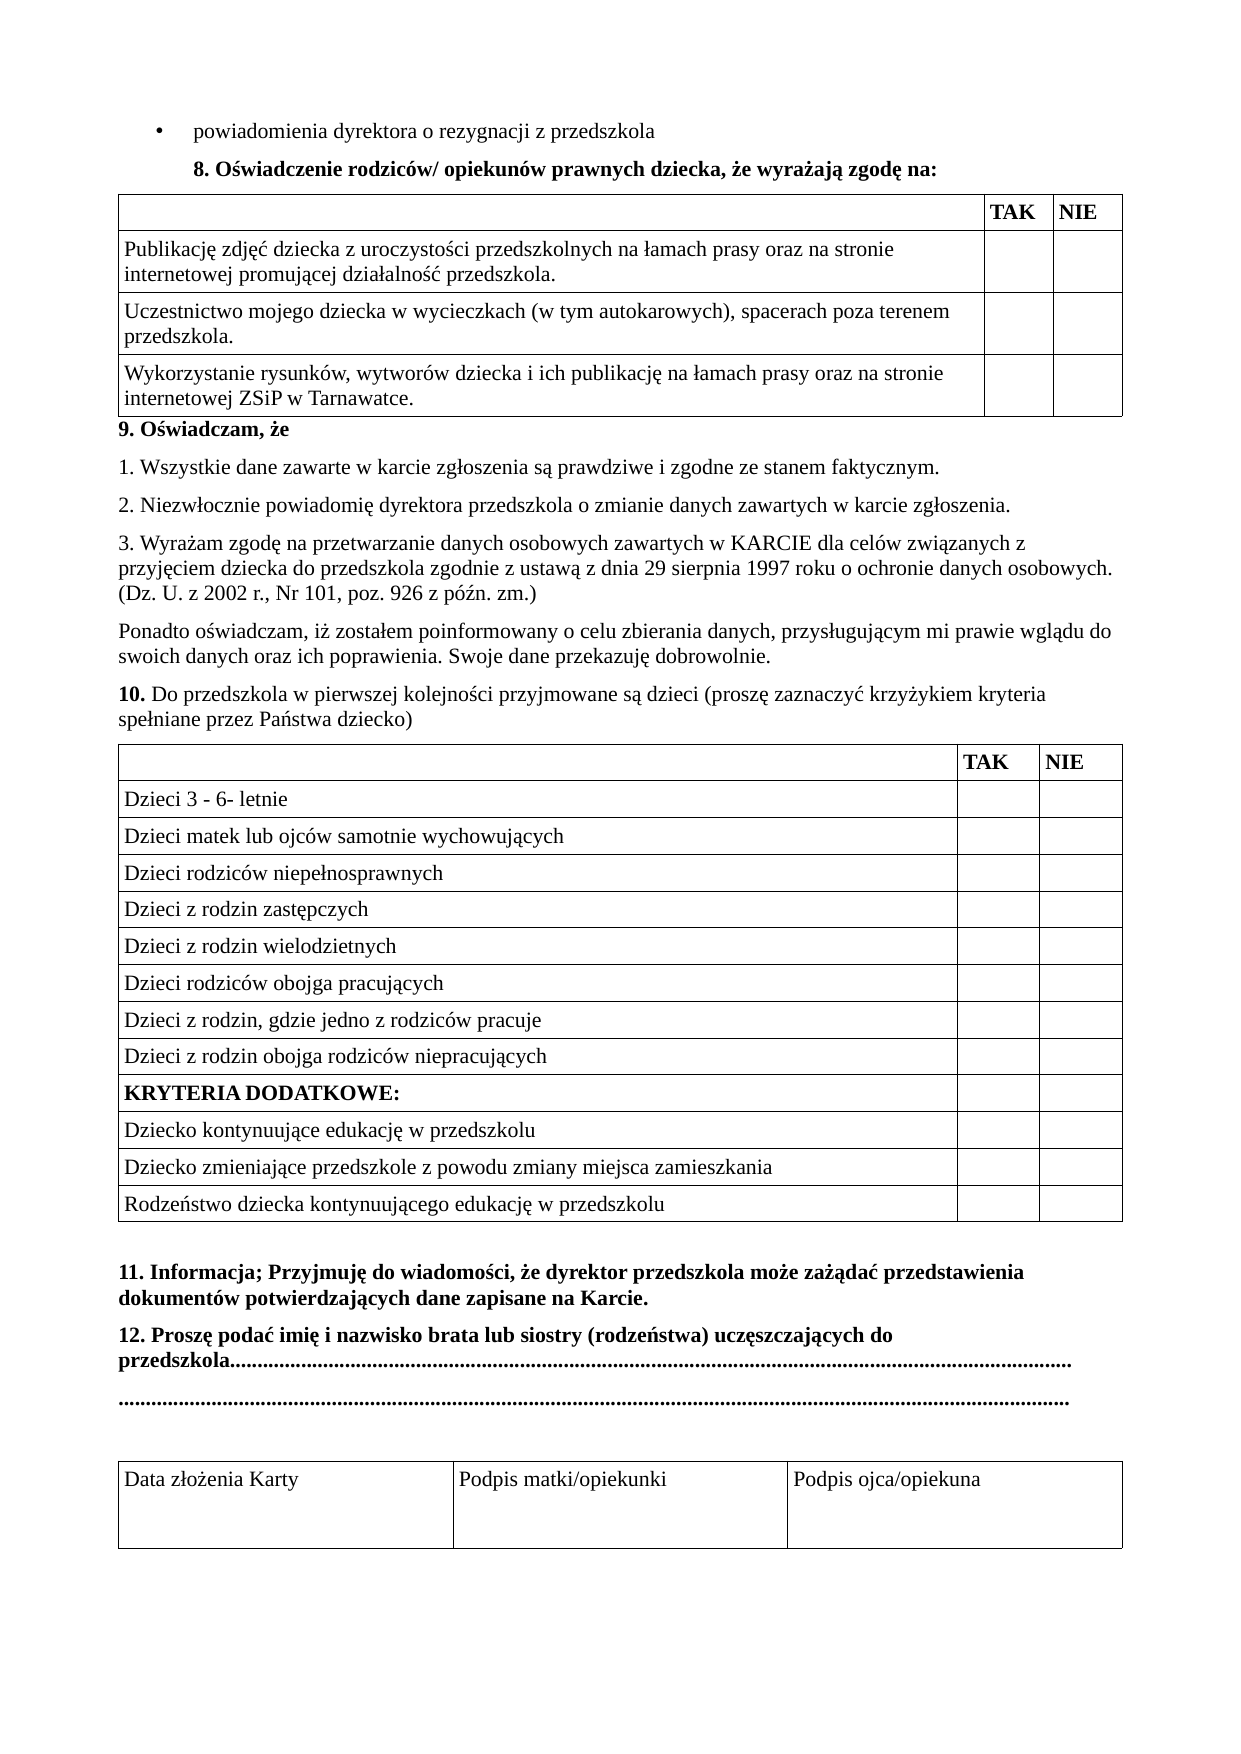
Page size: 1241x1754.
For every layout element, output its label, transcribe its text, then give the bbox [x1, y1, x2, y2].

table_cell Dzieci z rodzin obojga rodziców niepracujących [119, 1039, 957, 1074]
table_cell [985, 231, 1053, 292]
table_cell [958, 1112, 1039, 1148]
table_cell [1054, 293, 1122, 354]
table_cell [958, 892, 1039, 927]
table_cell [985, 355, 1053, 416]
table_header Podpis matki/opiekunki [454, 1462, 787, 1548]
table_cell [958, 1186, 1039, 1221]
table_cell Dziecko zmieniające przedszkole z powodu zmiany miejsca zamieszkania [119, 1149, 957, 1185]
table_cell [958, 818, 1039, 854]
table_cell Dzieci rodziców niepełnosprawnych [119, 855, 957, 891]
table_cell [1040, 1112, 1122, 1148]
table_cell [1040, 781, 1122, 817]
table_header [119, 745, 957, 780]
table_header Podpis ojca/opiekuna [788, 1462, 1122, 1548]
text 12. Proszę podać imię i nazwisko brata lub siostry (rodzeństwa) uczęszczających do przedszkola.......................................................................................................................................................... [118, 1322, 1122, 1373]
table_cell [958, 928, 1039, 964]
table_cell Uczestnictwo mojego dziecka w wycieczkach (w tym autokarowych), spacerach poza terenem przedszkola. [119, 293, 984, 354]
text 9. Oświadczam, że [118, 417, 1122, 442]
text 2. Niezwłocznie powiadomię dyrektora przedszkola o zmianie danych zawartych w karcie zgłoszenia. [118, 492, 1122, 517]
text 1. Wszystkie dane zawarte w karcie zgłoszenia są prawdziwe i zgodne ze stanem faktycznym. [118, 454, 1122, 479]
table_cell Dzieci matek lub ojców samotnie wychowujących [119, 818, 957, 854]
table_cell [1040, 855, 1122, 891]
table_cell [1040, 1075, 1122, 1111]
table_cell Dzieci z rodzin zastępczych [119, 892, 957, 927]
text 11. Informacja; Przyjmuję do wiadomości, że dyrektor przedszkola może zażądać przedstawienia dokumentów potwierdzających dane zapisane na Karcie. [118, 1259, 1122, 1310]
text .............................................................................................................................................................................. [118, 1385, 1122, 1410]
table_cell [1040, 1149, 1122, 1185]
table_header Data złożenia Karty [119, 1462, 453, 1548]
table_cell Dzieci z rodzin, gdzie jedno z rodziców pracuje [119, 1002, 957, 1038]
table_cell Dzieci rodziców obojga pracujących [119, 965, 957, 1001]
table_cell [1040, 1002, 1122, 1038]
list powiadomienia dyrektora o rezygnacji z przedszkola [156, 118, 1122, 143]
table_cell [1040, 818, 1122, 854]
text 3. Wyrażam zgodę na przetwarzanie danych osobowych zawartych w KARCIE dla celów związanych z przyjęciem dziecka do przedszkola zgodnie z ustawą z dnia 29 sierpnia 1997 roku o ochronie danych osobowych. (Dz. U. z 2002 r., Nr 101, poz. 926 z późn. zm.) [118, 529, 1122, 605]
table_header TAK [985, 195, 1053, 230]
table_cell [985, 293, 1053, 354]
table_cell [958, 965, 1039, 1001]
list 8. Oświadczenie rodziców/ opiekunów prawnych dziecka, że wyrażają zgodę na: [156, 156, 1122, 181]
table_header [119, 195, 984, 230]
table_cell Rodzeństwo dziecka kontynuującego edukację w przedszkolu [119, 1186, 957, 1221]
table_cell Publikację zdjęć dziecka z uroczystości przedszkolnych na łamach prasy oraz na stronie internetowej promującej działalność przedszkola. [119, 231, 984, 292]
table_cell [1040, 928, 1122, 964]
text 10. Do przedszkola w pierwszej kolejności przyjmowane są dzieci (proszę zaznaczyć krzyżykiem kryteria spełniane przez Państwa dziecko) [118, 681, 1122, 731]
table_cell [958, 1149, 1039, 1185]
table_cell [1040, 892, 1122, 927]
table_cell Dzieci z rodzin wielodzietnych [119, 928, 957, 964]
table_cell [1054, 231, 1122, 292]
table_cell Dziecko kontynuujące edukację w przedszkolu [119, 1112, 957, 1148]
table_cell [1040, 1186, 1122, 1221]
table_cell [958, 1075, 1039, 1111]
table_cell Wykorzystanie rysunków, wytworów dziecka i ich publikację na łamach prasy oraz na stronie internetowej ZSiP w Tarnawatce. [119, 355, 984, 416]
text Ponadto oświadczam, iż zostałem poinformowany o celu zbierania danych, przysługującym mi prawie wglądu do swoich danych oraz ich poprawienia. Swoje dane przekazuję dobrowolnie. [118, 618, 1122, 668]
table_header TAK [958, 745, 1039, 780]
table_cell [1040, 1039, 1122, 1074]
table_cell KRYTERIA DODATKOWE: [119, 1075, 957, 1111]
table_cell [958, 1039, 1039, 1074]
table_cell [1054, 355, 1122, 416]
table_header NIE [1054, 195, 1122, 230]
table_cell [958, 781, 1039, 817]
table_cell [958, 855, 1039, 891]
table_cell Dzieci 3 - 6- letnie [119, 781, 957, 817]
table_cell [1040, 965, 1122, 1001]
table_header NIE [1040, 745, 1122, 780]
table_cell [958, 1002, 1039, 1038]
